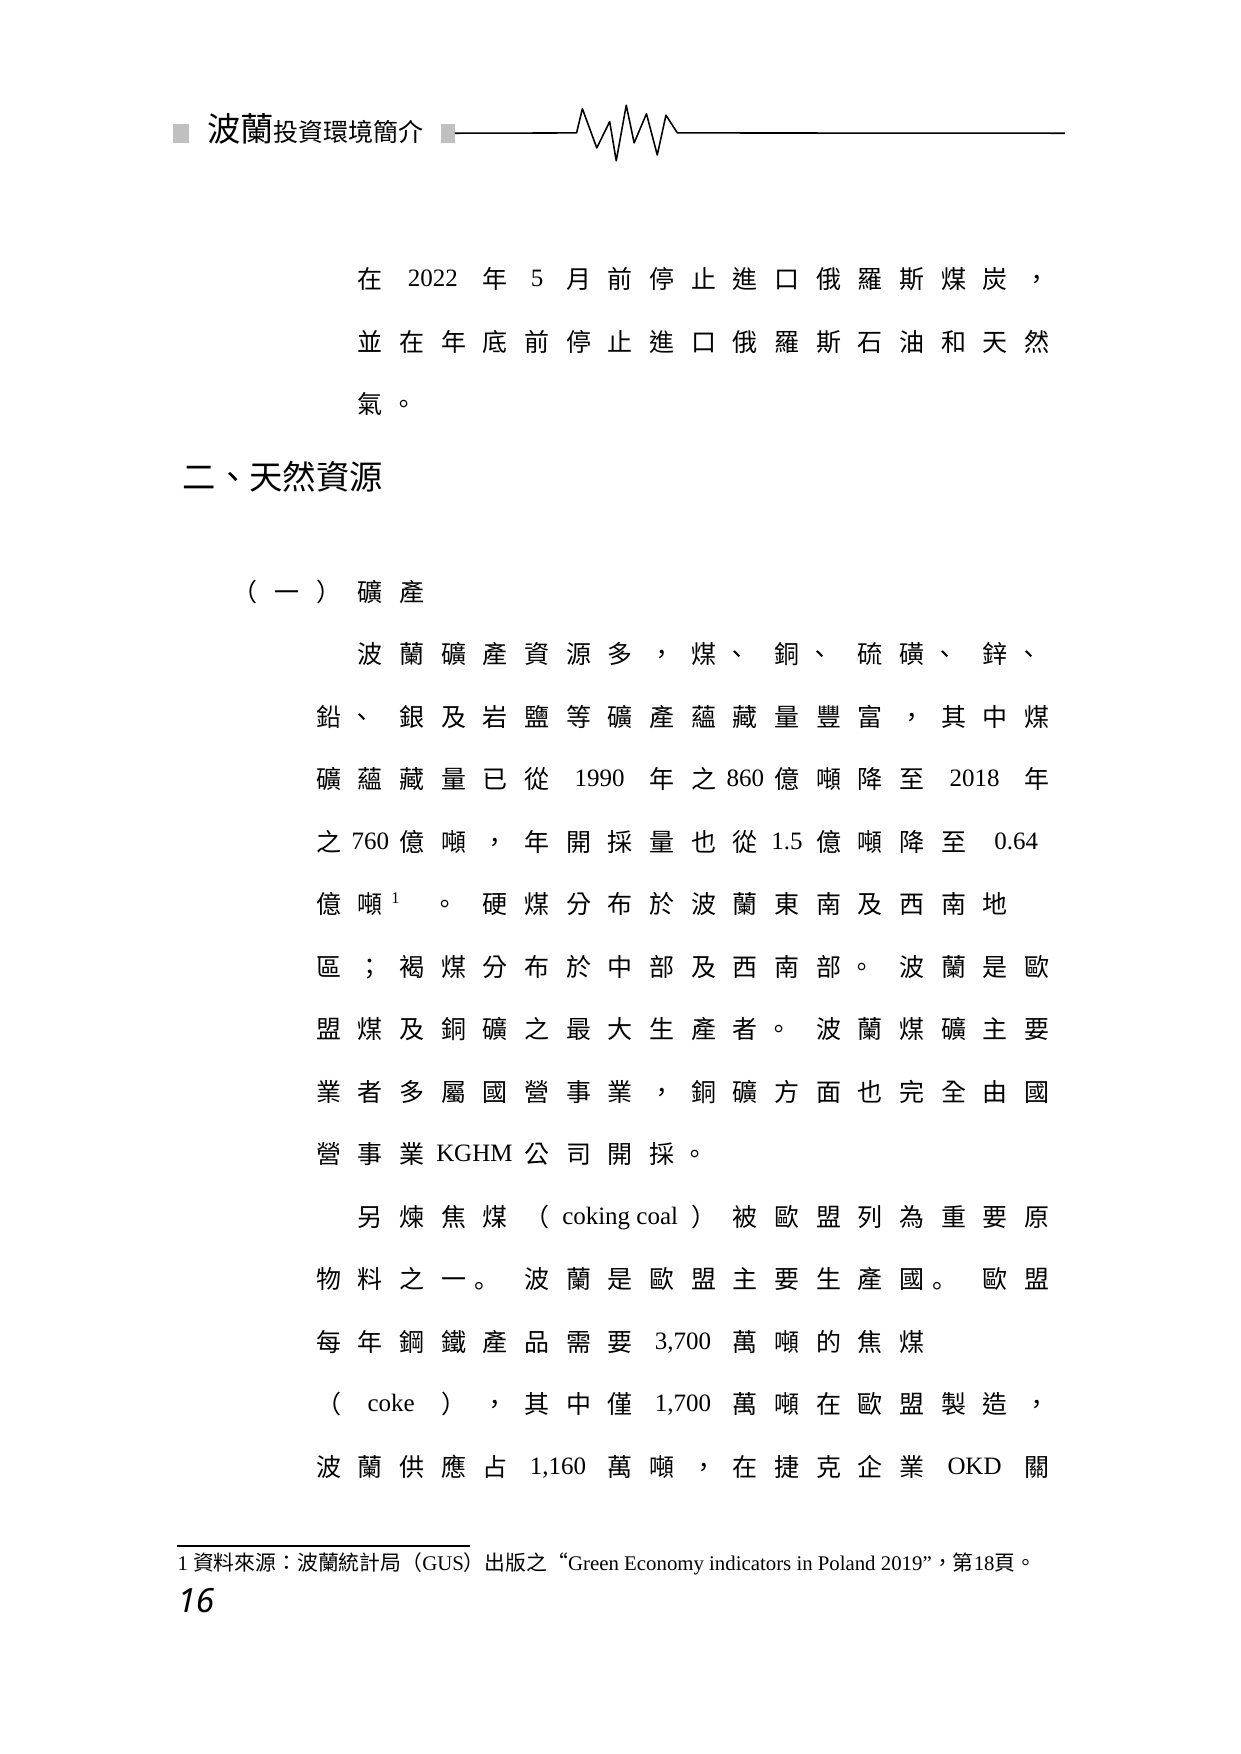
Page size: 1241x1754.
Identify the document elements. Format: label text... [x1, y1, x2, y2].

text 二、天然資源 [183, 451, 1058, 499]
text 波蘭礦產資源多，煤、銅、硫磺、鋅、鉛、銀及岩鹽等礦產蘊藏量豐富，其中煤礦蘊藏量已從1990年之860億噸降至2018年之760億噸，年開採量也從1.5億噸降至0.64億噸。硬煤分布於波蘭東南及西南地區；褐煤分布於中部及西南部。波蘭是歐盟煤及銅礦之最大生產者。波蘭煤礦主要業者多屬國營事業，銅礦方面也完全由國營事業KGHM公司開採。 [281, 611, 1058, 1174]
text 另煉焦煤（coking coal）被歐盟列為重要原物料之一。波蘭是歐盟主要生產國。歐盟每年鋼鐵產品需要3,700萬噸的焦煤（coke），其中僅1,700萬噸在歐盟製造，波蘭供應占1,160萬噸，在捷克企業OKD關 [281, 1174, 1058, 1486]
text 在2022年5月前停止進口俄羅斯煤炭，並在年底前停止進口俄羅斯石油和天然氣。 [281, 236, 1058, 424]
text （一）礦產 [207, 549, 1058, 611]
text 資料來源：波蘭統計局（GUS）出版之“Green Economy indicators in Poland 2019”，第18頁。 [177, 1547, 1063, 1577]
